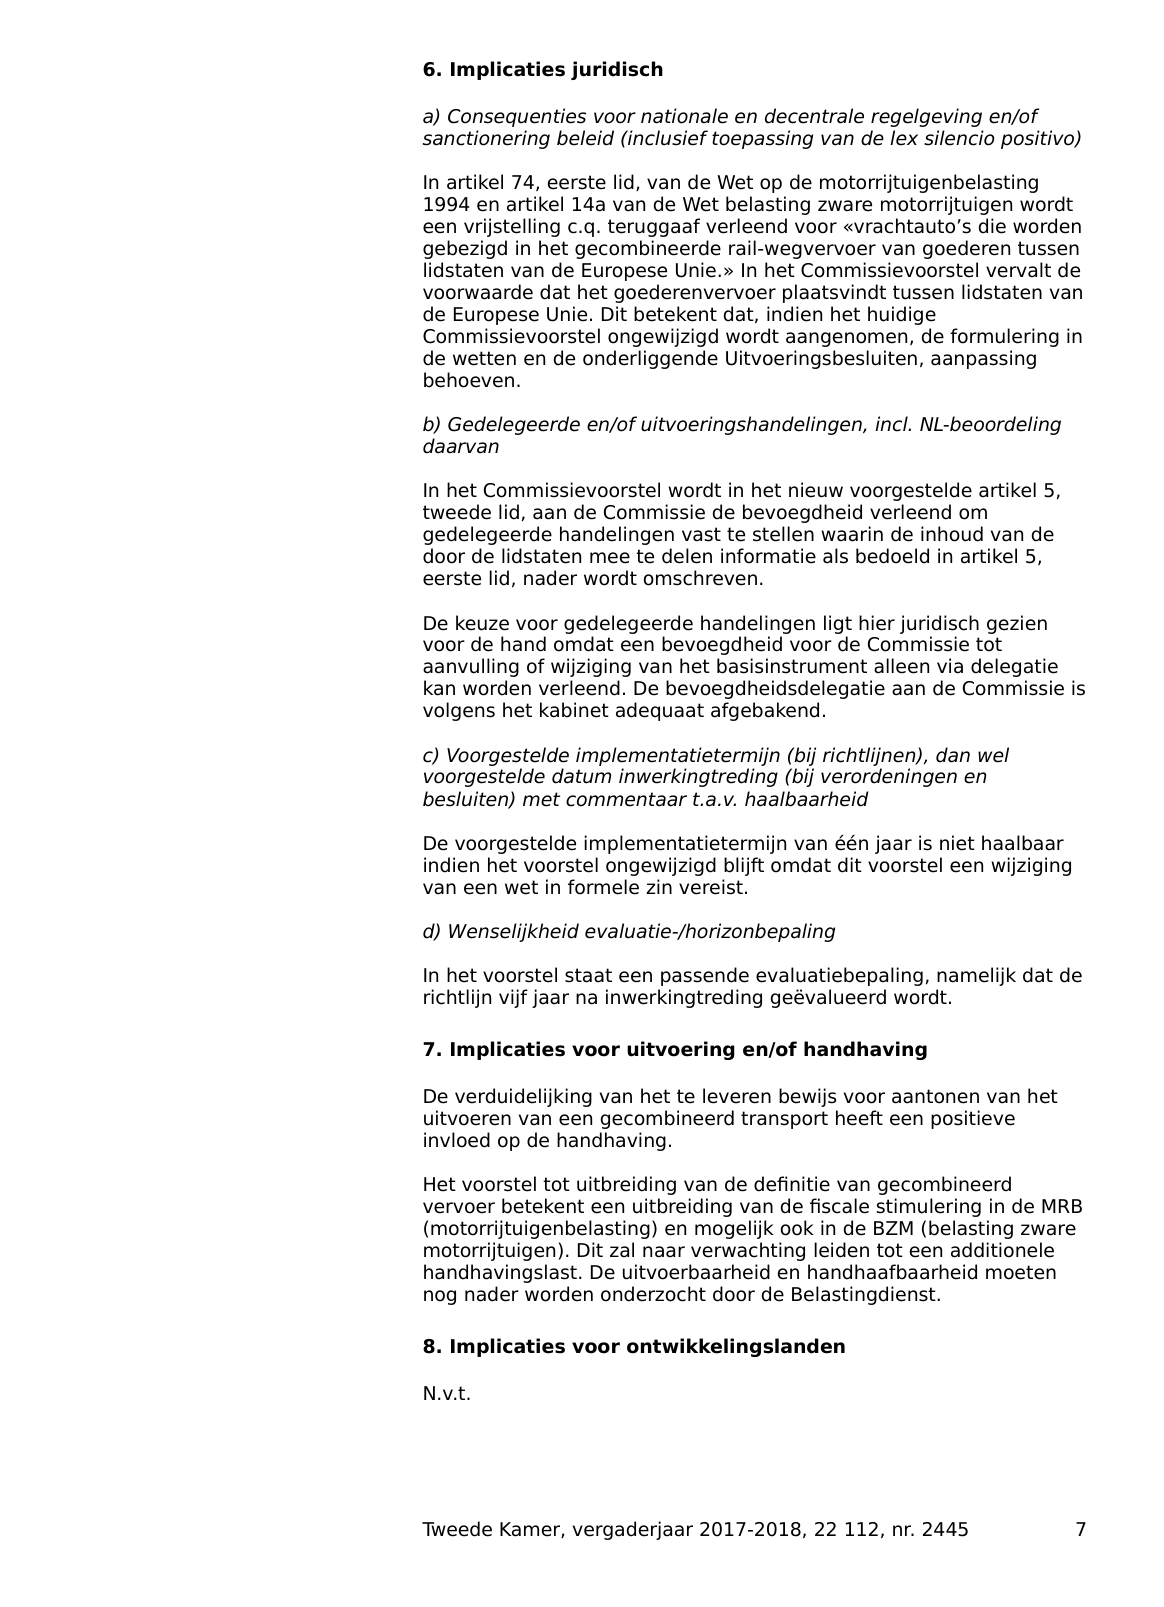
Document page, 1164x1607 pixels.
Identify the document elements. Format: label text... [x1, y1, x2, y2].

text De keuze voor gedelegeerde handelingen ligt hier juridisch gezien voor de hand omdat een bevoegdheid voor de Commissie tot aanvulling of wijziging van het basisinstrument alleen via delegatie kan worden verleend. De bevoegdheidsdelegatie aan de Commissie is volgens het kabinet adequaat afgebakend. [422, 612, 1087, 722]
subtitle 6. Implicaties juridisch [422, 59, 1087, 81]
text De voorgestelde implementatietermijn van één jaar is niet haalbaar indien het voorstel ongewijzigd blijft omdat dit voorstel een wijziging van een wet in formele zin vereist. [422, 833, 1087, 898]
text In artikel 74, eerste lid, van de Wet op de motorrijtuigenbelasting 1994 en artikel 14a van de Wet belasting zware motorrijtuigen wordt een vrijstelling c.q. teruggaaf verleend voor «vrachtauto’s die worden gebezigd in het gecombineerde rail-wegvervoer van goederen tussen lidstaten van de Europese Unie.» In het Commissievoorstel vervalt de voorwaarde dat het goederenvervoer plaatsvindt tussen lidstaten van de Europese Unie. Dit betekent dat, indien het huidige Commissievoorstel ongewijzigd wordt aangenomen, de formulering in de wetten en de onderliggende Uitvoeringsbesluiten, aanpassing behoeven. [422, 172, 1087, 392]
subtitle d) Wenselijkheid evaluatie-/horizonbepaling [422, 921, 1087, 943]
subtitle b) Gedelegeerde en/of uitvoeringshandelingen, incl. NL-beoordeling daarvan [422, 414, 1087, 458]
text N.v.t. [422, 1383, 1087, 1405]
text Het voorstel tot uitbreiding van de definitie van gecombineerd vervoer betekent een uitbreiding van de fiscale stimulering in de MRB (motorrijtuigenbelasting) en mogelijk ook in de BZM (belasting zware motorrijtuigen). Dit zal naar verwachting leiden tot een additionele handhavingslast. De uitvoerbaarheid en handhaafbaarheid moeten nog nader worden onderzocht door de Belastingdienst. [422, 1174, 1087, 1306]
subtitle a) Consequenties voor nationale en decentrale regelgeving en/of sanctionering beleid (inclusief toepassing van de lex silencio positivo) [422, 106, 1087, 150]
subtitle 7. Implicaties voor uitvoering en/of handhaving [422, 1039, 1087, 1061]
subtitle 8. Implicaties voor ontwikkelingslanden [422, 1336, 1087, 1358]
text In het Commissievoorstel wordt in het nieuw voorgestelde artikel 5, tweede lid, aan de Commissie de bevoegdheid verleend om gedelegeerde handelingen vast te stellen waarin de inhoud van de door de lidstaten mee te delen informatie als bedoeld in artikel 5, eerste lid, nader wordt omschreven. [422, 480, 1087, 590]
subtitle c) Voorgestelde implementatietermijn (bij richtlijnen), dan wel voorgestelde datum inwerkingtreding (bij verordeningen en besluiten) met commentaar t.a.v. haalbaarheid [422, 744, 1087, 810]
text In het voorstel staat een passende evaluatiebepaling, namelijk dat de richtlijn vijf jaar na inwerkingtreding geëvalueerd wordt. [422, 965, 1087, 1009]
text De verduidelijking van het te leveren bewijs voor aantonen van het uitvoeren van een gecombineerd transport heeft een positieve invloed op de handhaving. [422, 1086, 1087, 1152]
